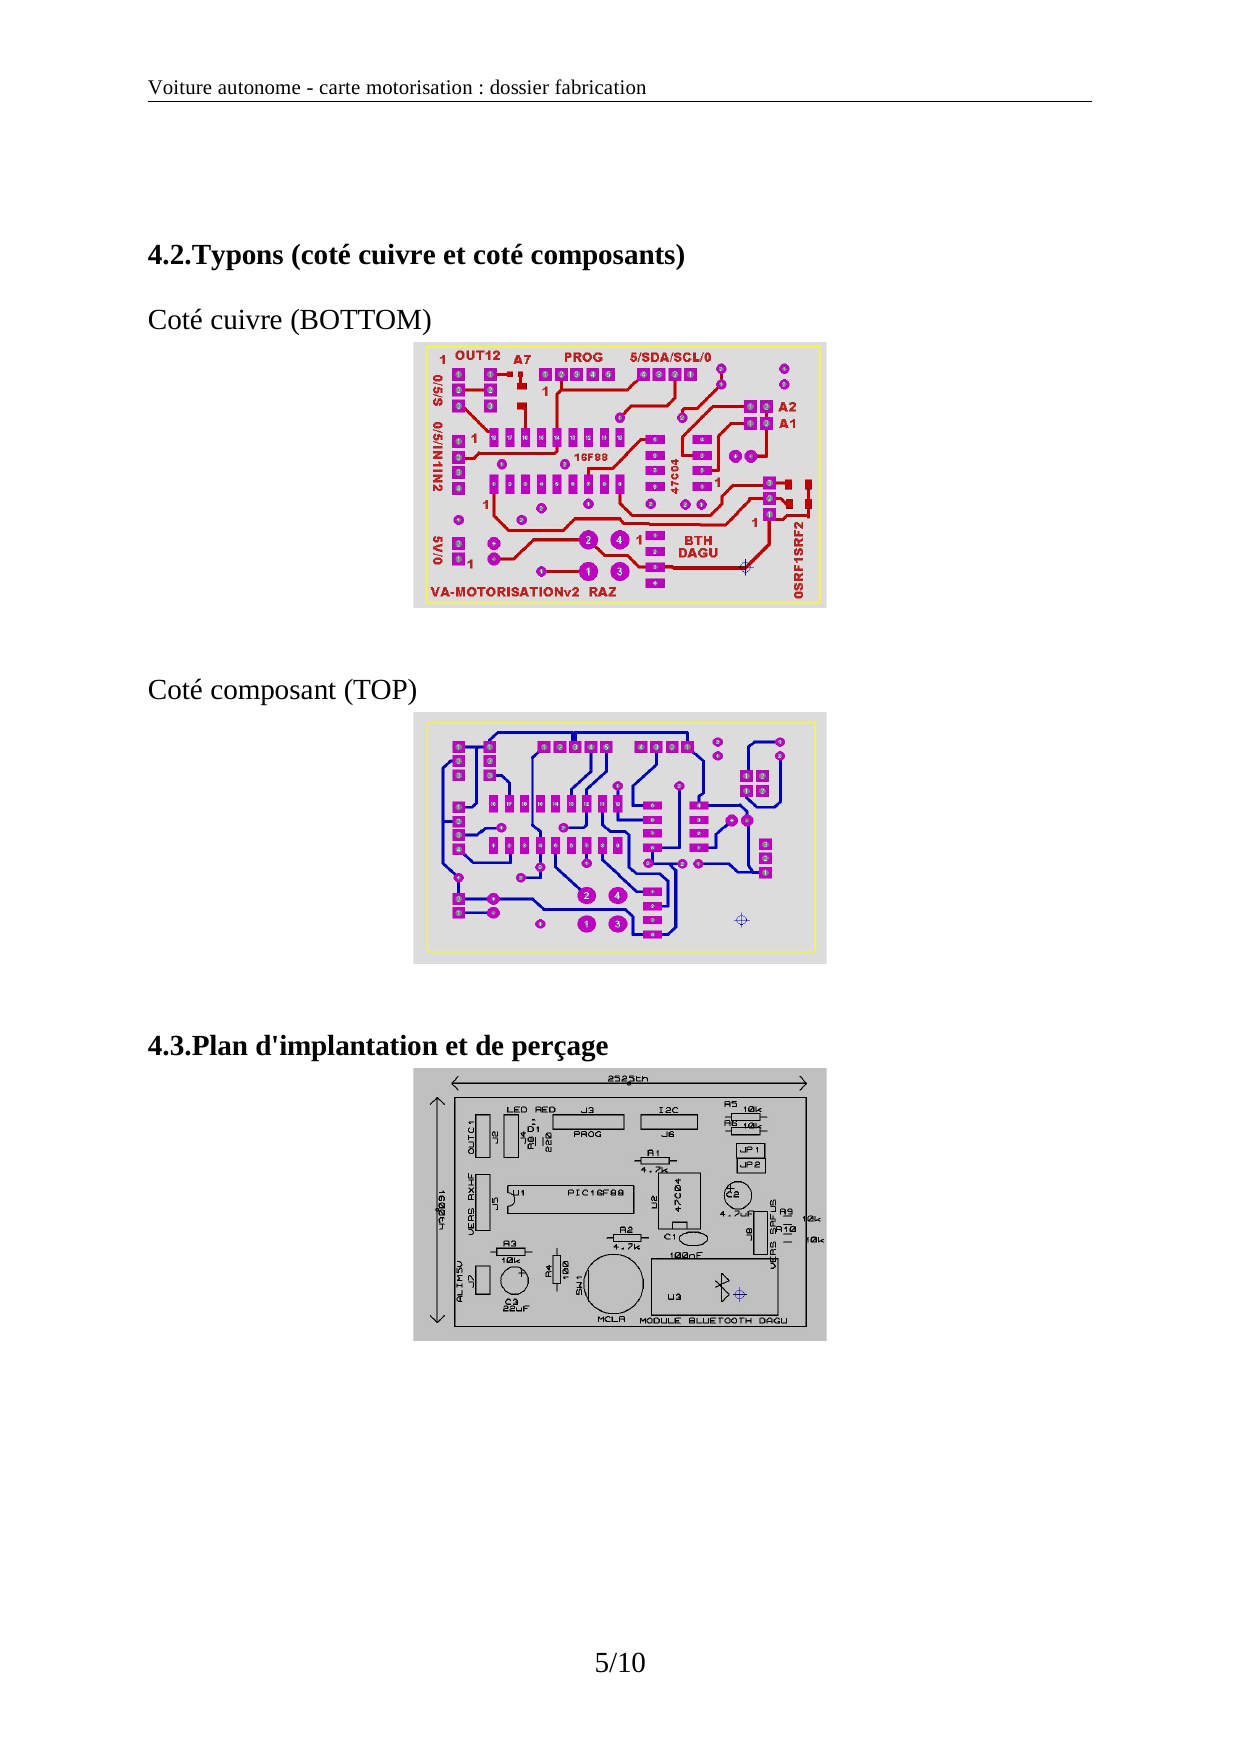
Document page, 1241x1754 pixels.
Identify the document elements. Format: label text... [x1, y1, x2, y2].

subtitle Plan d'implantation et de perçage [148, 1029, 1092, 1062]
subtitle Typons (coté cuivre et coté composants) [148, 237, 1092, 271]
text Coté composant (TOP) [148, 673, 1092, 706]
picture [413, 342, 827, 608]
picture [413, 1068, 827, 1341]
picture [413, 712, 827, 964]
text Coté cuivre (BOTTOM) [148, 302, 1092, 336]
